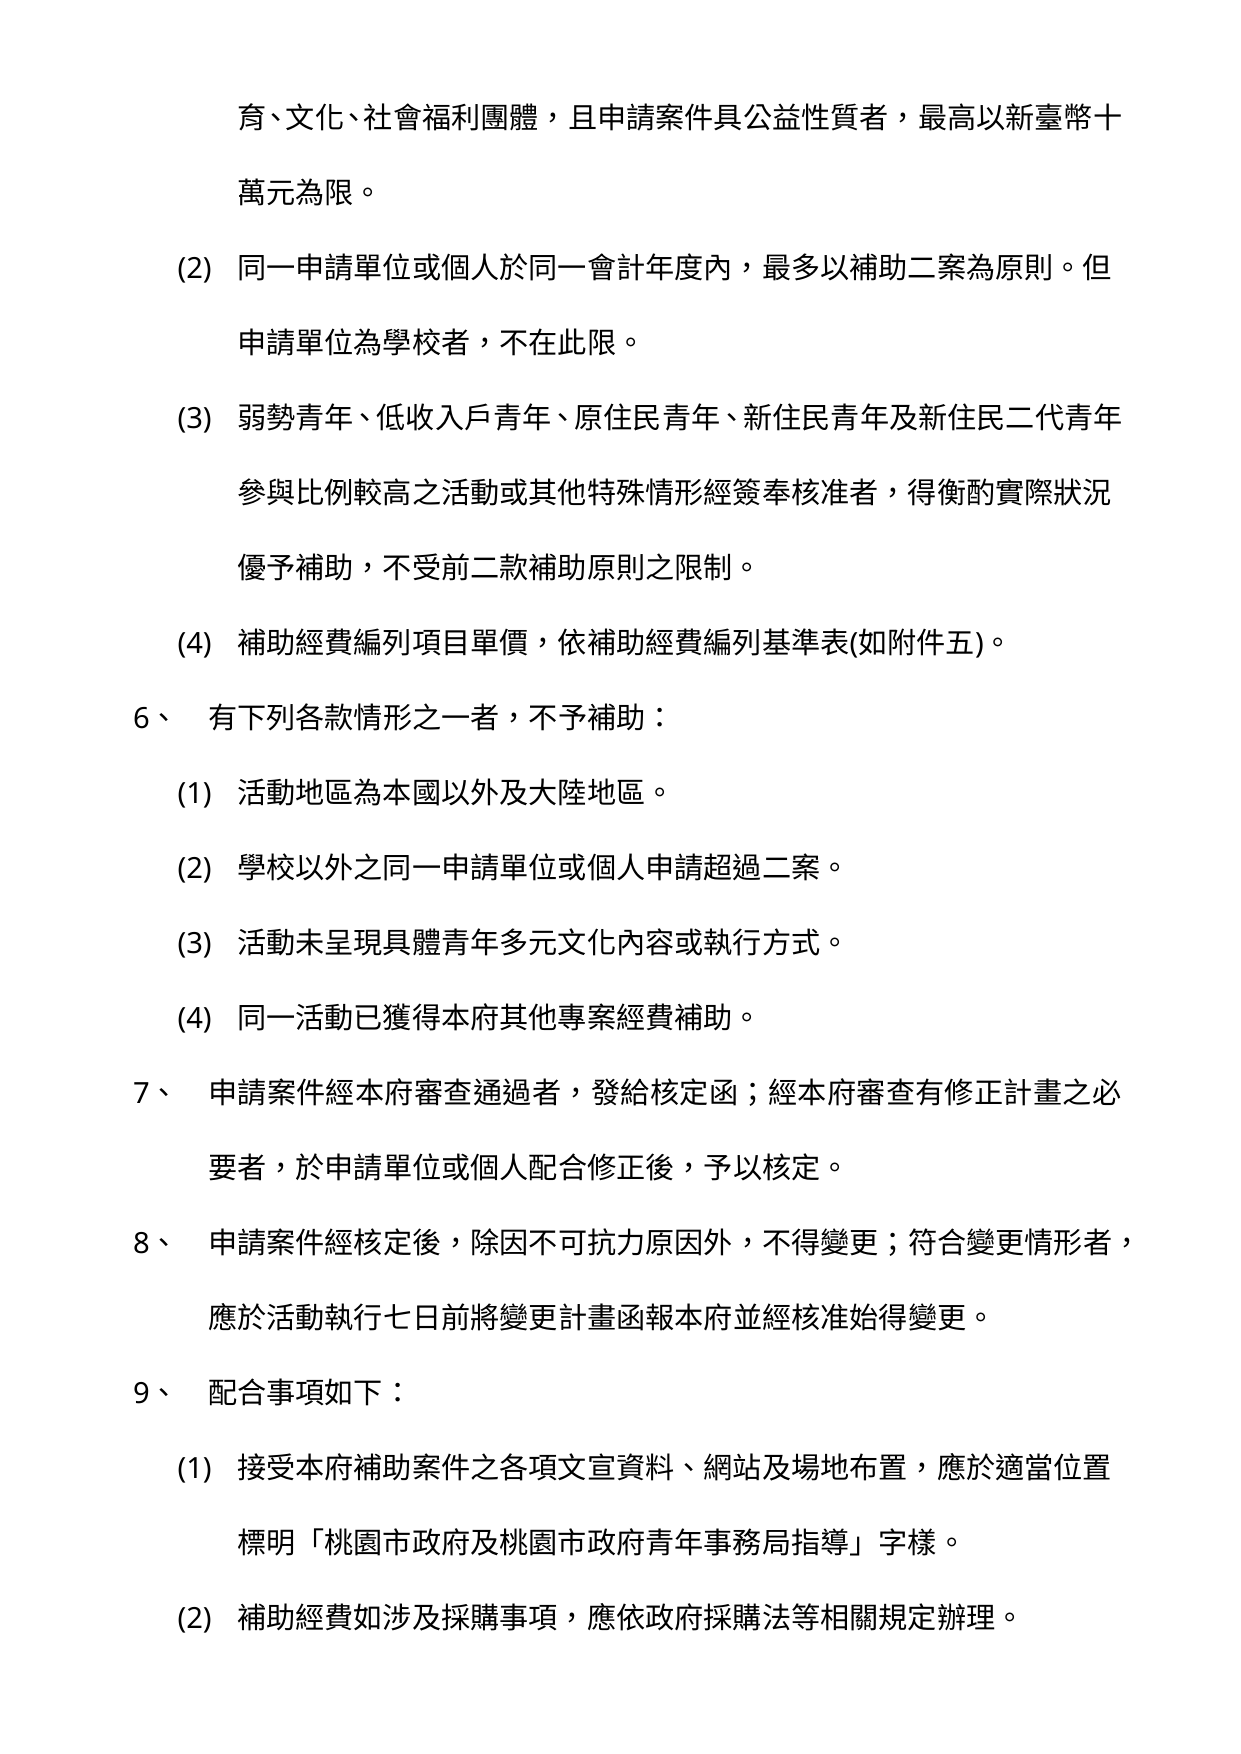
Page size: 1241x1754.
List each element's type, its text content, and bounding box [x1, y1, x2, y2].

list 活動地區為本國以外及大陸地區。 [177, 753, 1122, 828]
list 補助經費如涉及採購事項，應依政府採購法等相關規定辦理。 [177, 1578, 1122, 1653]
list 配合事項如下： [133, 1353, 1122, 1428]
list 申請案件經核定後，除因不可抗力原因外，不得變更；符合變更情形者，應於活動執行七日前將變更計畫函報本府並經核准始得變更。 [133, 1203, 1122, 1353]
list 申請案件經本府審查通過者，發給核定函；經本府審查有修正計畫之必要者，於申請單位或個人配合修正後，予以核定。 [133, 1053, 1122, 1203]
list 活動未呈現具體青年多元文化內容或執行方式。 [177, 903, 1122, 978]
list 弱勢青年、低收入戶青年、原住民青年、新住民青年及新住民二代青年參與比例較高之活動或其他特殊情形經簽奉核准者，得衡酌實際狀況優予補助，不受前二款補助原則之限制。 [177, 378, 1122, 603]
list 育、文化、社會福利團體，且申請案件具公益性質者，最高以新臺幣十萬元為限。 [177, 78, 1122, 228]
list 學校以外之同一申請單位或個人申請超過二案。 [177, 828, 1122, 903]
list 補助經費編列項目單價，依補助經費編列基準表(如附件五)。 [177, 603, 1122, 678]
list 同一活動已獲得本府其他專案經費補助。 [177, 978, 1122, 1053]
list 同一申請單位或個人於同一會計年度內，最多以補助二案為原則。但申請單位為學校者，不在此限。 [177, 228, 1122, 378]
list 接受本府補助案件之各項文宣資料、網站及場地布置，應於適當位置標明「桃園市政府及桃園市政府青年事務局指導」字樣。 [177, 1428, 1122, 1578]
list 有下列各款情形之一者，不予補助： [133, 678, 1122, 753]
